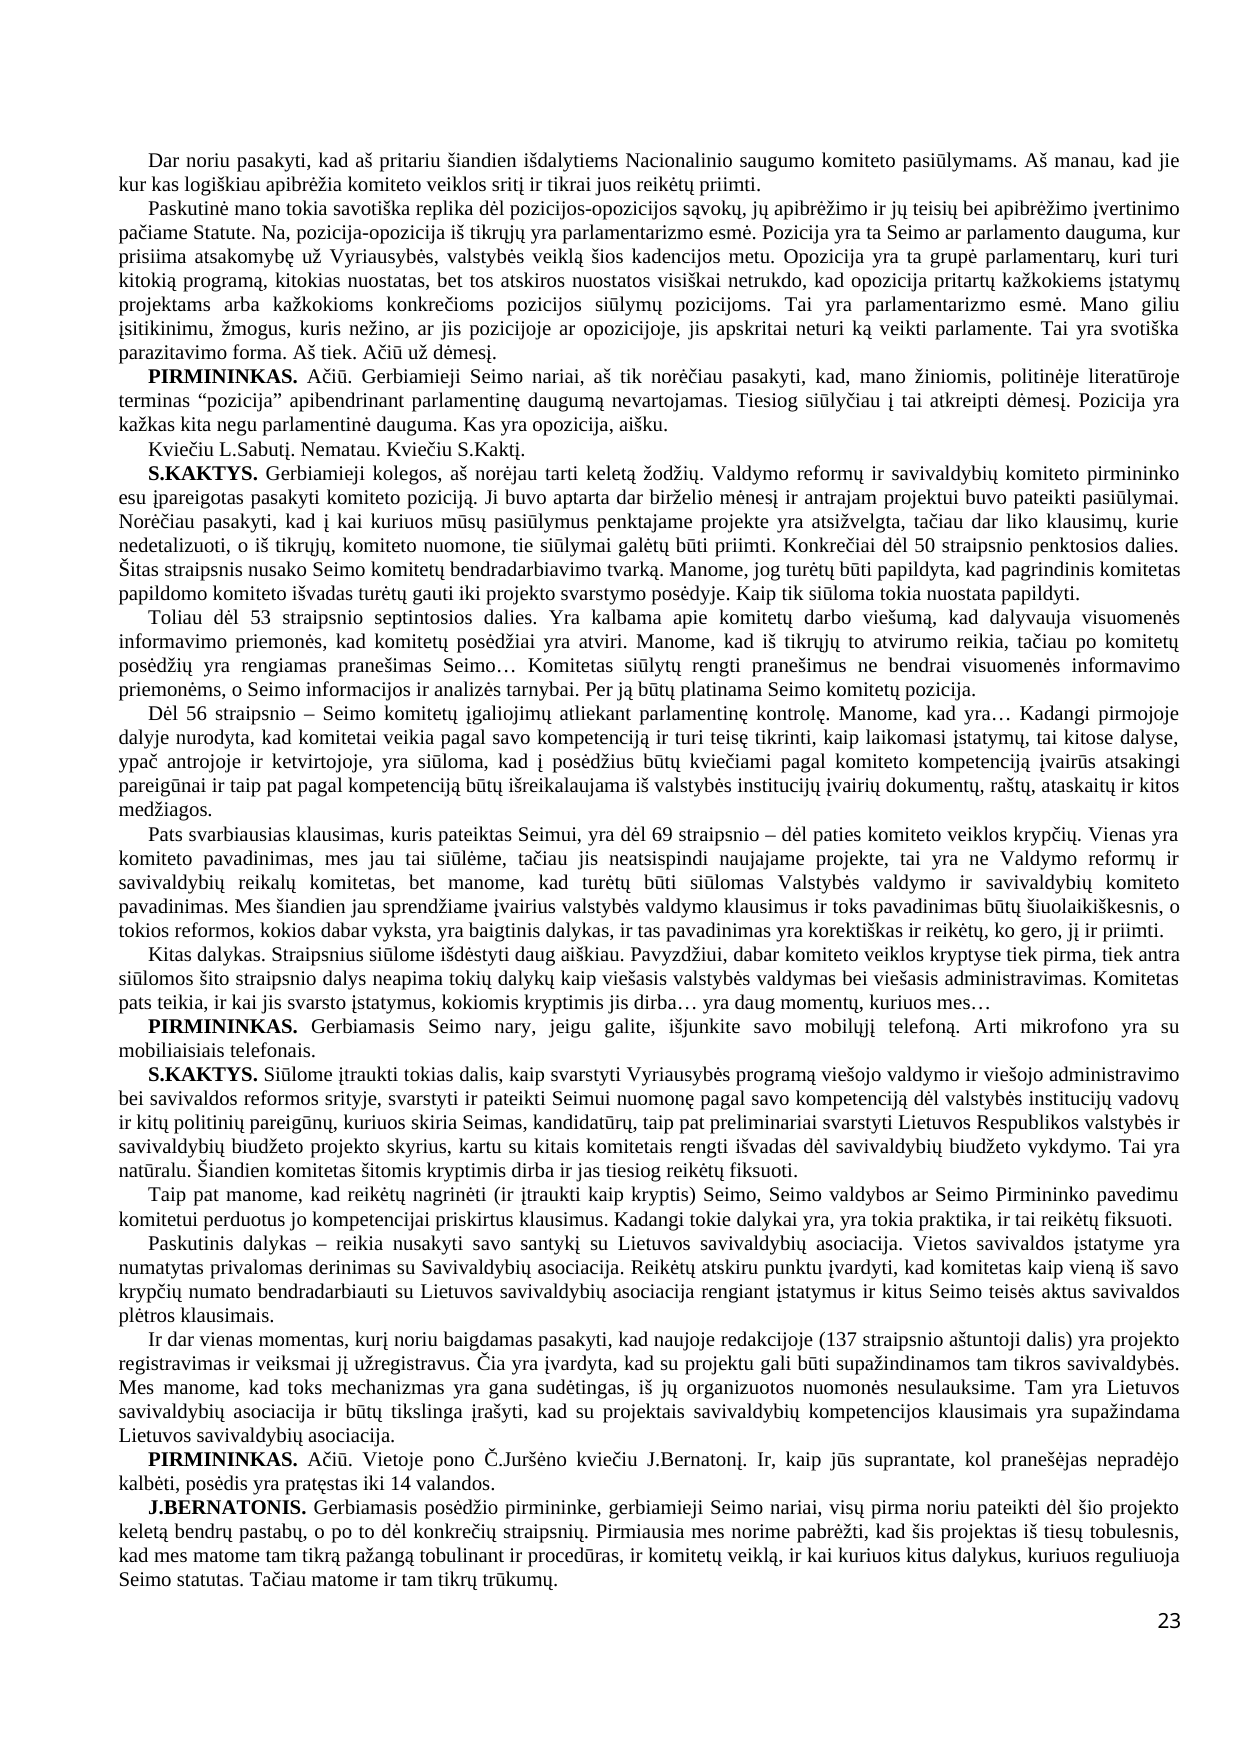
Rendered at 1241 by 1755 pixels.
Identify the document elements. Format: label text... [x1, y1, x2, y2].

text Dėl 56 straipsnio – Seimo komitetų įgaliojimų atliekant parlamentinę kontrolę. Manome, kad yra… Kadangi pirmojoje dalyje nurodyta, kad komitetai veikia pagal savo kompetenciją ir turi teisę tikrinti, kaip laikomasi įstatymų, tai kitose dalyse, ypač antrojoje ir ketvirtojoje, yra siūloma, kad į posėdžius būtų kviečiami pagal komiteto kompetenciją įvairūs atsakingi pareigūnai ir taip pat pagal kompetenciją būtų išreikalaujama iš valstybės institucijų įvairių dokumentų, raštų, ataskaitų ir kitos medžiagos. [118, 701, 1181, 821]
text Paskutinė mano tokia savotiška replika dėl pozicijos-opozicijos sąvokų, jų apibrėžimo ir jų teisių bei apibrėžimo įvertinimo pačiame Statute. Na, pozicija-opozicija iš tikrųjų yra parlamentarizmo esmė. Pozicija yra ta Seimo ar parlamento dauguma, kur prisiima atsakomybę už Vyriausybės, valstybės veiklą šios kadencijos metu. Opozicija yra ta grupė parlamentarų, kuri turi kitokią programą, kitokias nuostatas, bet tos atskiros nuostatos visiškai netrukdo, kad opozicija pritartų kažkokiems įstatymų projektams arba kažkokioms konkrečioms pozicijos siūlymų pozicijoms. Tai yra parlamentarizmo esmė. Mano giliu įsitikinimu, žmogus, kuris nežino, ar jis pozicijoje ar opozicijoje, jis apskritai neturi ką veikti parlamente. Tai yra svotiška parazitavimo forma. Aš tiek. Ačiū už dėmesį. [118, 196, 1181, 364]
text Kitas dalykas. Straipsnius siūlome išdėstyti daug aiškiau. Pavyzdžiui, dabar komiteto veiklos kryptyse tiek pirma, tiek antra siūlomos šito straipsnio dalys neapima tokių dalykų kaip viešasis valstybės valdymas bei viešasis administravimas. Komitetas pats teikia, ir kai jis svarsto įstatymus, kokiomis kryptimis jis dirba… yra daug momentų, kuriuos mes… [118, 942, 1181, 1014]
text PIRMININKAS. Ačiū. Vietoje pono Č.Juršėno kviečiu J.Bernatonį. Ir, kaip jūs suprantate, kol pranešėjas nepradėjo kalbėti, posėdis yra pratęstas iki 14 valandos. [118, 1447, 1181, 1495]
text J.BERNATONIS. Gerbiamasis posėdžio pirmininke, gerbiamieji Seimo nariai, visų pirma noriu pateikti dėl šio projekto keletą bendrų pastabų, o po to dėl konkrečių straipsnių. Pirmiausia mes norime pabrėžti, kad šis projektas iš tiesų tobulesnis, kad mes matome tam tikrą pažangą tobulinant ir procedūras, ir komitetų veiklą, ir kai kuriuos kitus dalykus, kuriuos reguliuoja Seimo statutas. Tačiau matome ir tam tikrų trūkumų. [118, 1495, 1181, 1591]
text Paskutinis dalykas – reikia nusakyti savo santykį su Lietuvos savivaldybių asociacija. Vietos savivaldos įstatyme yra numatytas privalomas derinimas su Savivaldybių asociacija. Reikėtų atskiru punktu įvardyti, kad komitetas kaip vieną iš savo krypčių numato bendradarbiauti su Lietuvos savivaldybių asociacija rengiant įstatymus ir kitus Seimo teisės aktus savivaldos plėtros klausimais. [118, 1231, 1181, 1327]
text S.KAKTYS. Siūlome įtraukti tokias dalis, kaip svarstyti Vyriausybės programą viešojo valdymo ir viešojo administravimo bei savivaldos reformos srityje, svarstyti ir pateikti Seimui nuomonę pagal savo kompetenciją dėl valstybės institucijų vadovų ir kitų politinių pareigūnų, kuriuos skiria Seimas, kandidatūrų, taip pat preliminariai svarstyti Lietuvos Respublikos valstybės ir savivaldybių biudžeto projekto skyrius, kartu su kitais komitetais rengti išvadas dėl savivaldybių biudžeto vykdymo. Tai yra natūralu. Šiandien komitetas šitomis kryptimis dirba ir jas tiesiog reikėtų fiksuoti. [118, 1062, 1181, 1182]
text Kviečiu L.Sabutį. Nematau. Kviečiu S.Kaktį. [118, 436, 1181, 461]
text Dar noriu pasakyti, kad aš pritariu šiandien išdalytiems Nacionalinio saugumo komiteto pasiūlymams. Aš manau, kad jie kur kas logiškiau apibrėžia komiteto veiklos sritį ir tikrai juos reikėtų priimti. [118, 148, 1181, 196]
text S.KAKTYS. Gerbiamieji kolegos, aš norėjau tarti keletą žodžių. Valdymo reformų ir savivaldybių komiteto pirmininko esu įpareigotas pasakyti komiteto poziciją. Ji buvo aptarta dar birželio mėnesį ir antrajam projektui buvo pateikti pasiūlymai. Norėčiau pasakyti, kad į kai kuriuos mūsų pasiūlymus penktajame projekte yra atsižvelgta, tačiau dar liko klausimų, kurie nedetalizuoti, o iš tikrųjų, komiteto nuomone, tie siūlymai galėtų būti priimti. Konkrečiai dėl 50 straipsnio penktosios dalies. Šitas straipsnis nusako Seimo komitetų bendradarbiavimo tvarką. Manome, jog turėtų būti papildyta, kad pagrindinis komitetas papildomo komiteto išvadas turėtų gauti iki projekto svarstymo posėdyje. Kaip tik siūloma tokia nuostata papildyti. [118, 461, 1181, 605]
text Taip pat manome, kad reikėtų nagrinėti (ir įtraukti kaip kryptis) Seimo, Seimo valdybos ar Seimo Pirmininko pavedimu komitetui perduotus jo kompetencijai priskirtus klausimus. Kadangi tokie dalykai yra, yra tokia praktika, ir tai reikėtų fiksuoti. [118, 1182, 1181, 1231]
text Pats svarbiausias klausimas, kuris pateiktas Seimui, yra dėl 69 straipsnio – dėl paties komiteto veiklos krypčių. Vienas yra komiteto pavadinimas, mes jau tai siūlėme, tačiau jis neatsispindi naujajame projekte, tai yra ne Valdymo reformų ir savivaldybių reikalų komitetas, bet manome, kad turėtų būti siūlomas Valstybės valdymo ir savivaldybių komiteto pavadinimas. Mes šiandien jau sprendžiame įvairius valstybės valdymo klausimus ir toks pavadinimas būtų šiuolaikiškesnis, o tokios reformos, kokios dabar vyksta, yra baigtinis dalykas, ir tas pavadinimas yra korektiškas ir reikėtų, ko gero, jį ir priimti. [118, 821, 1181, 942]
text Ir dar vienas momentas, kurį noriu baigdamas pasakyti, kad naujoje redakcijoje (137 straipsnio aštuntoji dalis) yra projekto registravimas ir veiksmai jį užregistravus. Čia yra įvardyta, kad su projektu gali būti supažindinamos tam tikros savivaldybės. Mes manome, kad toks mechanizmas yra gana sudėtingas, iš jų organizuotos nuomonės nesulauksime. Tam yra Lietuvos savivaldybių asociacija ir būtų tikslinga įrašyti, kad su projektais savivaldybių kompetencijos klausimais yra supažindama Lietuvos savivaldybių asociacija. [118, 1327, 1181, 1447]
text PIRMININKAS. Gerbiamasis Seimo nary, jeigu galite, išjunkite savo mobilųjį telefoną. Arti mikrofono yra su mobiliaisiais telefonais. [118, 1014, 1181, 1062]
text PIRMININKAS. Ačiū. Gerbiamieji Seimo nariai, aš tik norėčiau pasakyti, kad, mano žiniomis, politinėje literatūroje terminas “pozicija” apibendrinant parlamentinę daugumą nevartojamas. Tiesiog siūlyčiau į tai atkreipti dėmesį. Pozicija yra kažkas kita negu parlamentinė dauguma. Kas yra opozicija, aišku. [118, 364, 1181, 436]
text Toliau dėl 53 straipsnio septintosios dalies. Yra kalbama apie komitetų darbo viešumą, kad dalyvauja visuomenės informavimo priemonės, kad komitetų posėdžiai yra atviri. Manome, kad iš tikrųjų to atvirumo reikia, tačiau po komitetų posėdžių yra rengiamas pranešimas Seimo… Komitetas siūlytų rengti pranešimus ne bendrai visuomenės informavimo priemonėms, o Seimo informacijos ir analizės tarnybai. Per ją būtų platinama Seimo komitetų pozicija. [118, 605, 1181, 701]
